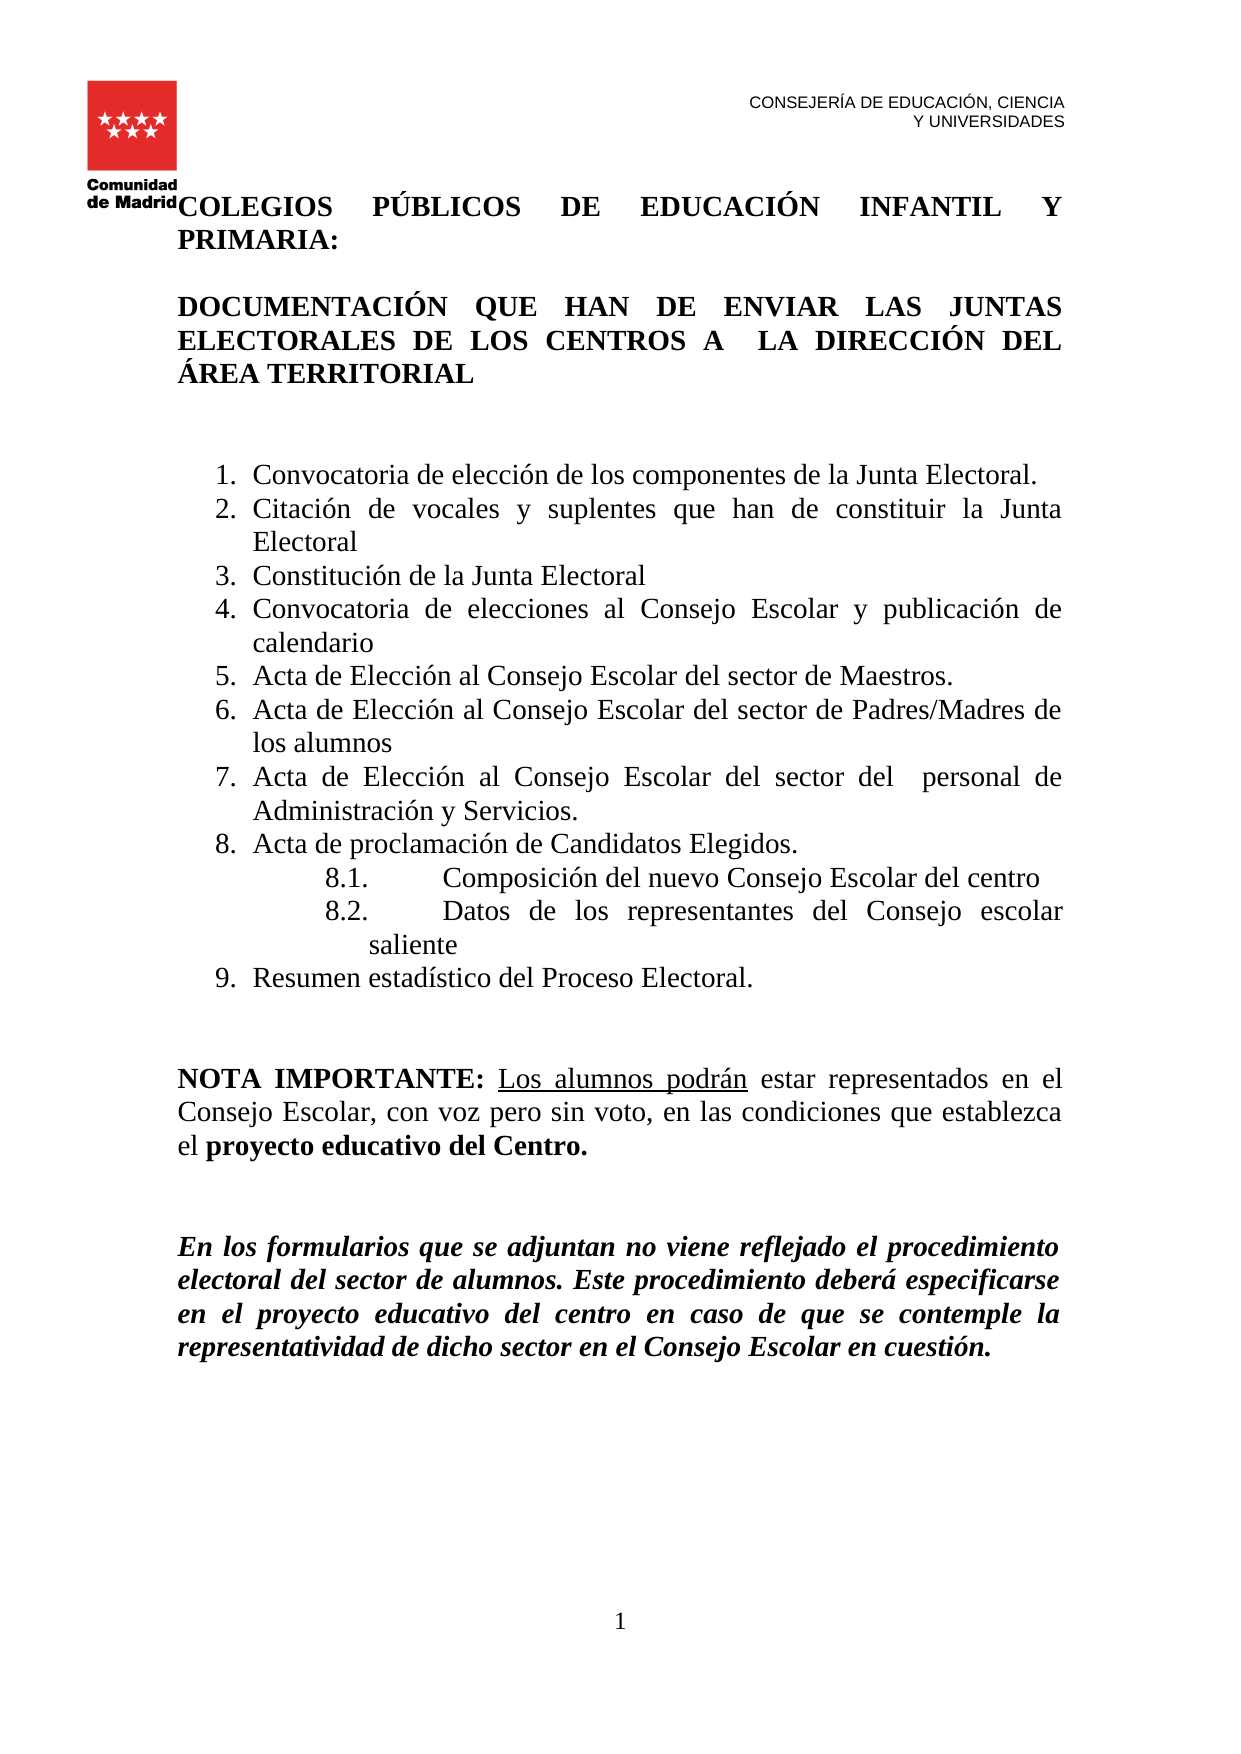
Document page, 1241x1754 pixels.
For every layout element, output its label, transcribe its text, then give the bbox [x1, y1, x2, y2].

list Constitución de la Junta Electoral [215, 558, 1063, 591]
list Composición del nuevo Consejo Escolar del centro [325, 860, 1063, 893]
text DOCUMENTACIÓN QUE HAN DE ENVIAR LAS JUNTAS ELECTORALES DE LOS CENTROS A LA DIRECCIÓN DEL ÁREA TERRITORIAL [177, 289, 1063, 390]
list Acta de Elección al Consejo Escolar del sector de Maestros. [215, 658, 1063, 692]
list Datos de los representantes del Consejo escolar saliente [325, 893, 1063, 960]
list Acta de Elección al Consejo Escolar del sector del personal de Administración y Servicios. [215, 759, 1063, 826]
list Acta de Elección al Consejo Escolar del sector de Padres/Madres de los alumnos [215, 692, 1063, 759]
text NOTA IMPORTANTE: Los alumnos podrán estar representados en el Consejo Escolar, con voz pero sin voto, en las condiciones que establezca el proyecto educativo del Centro. [177, 1061, 1063, 1162]
list Citación de vocales y suplentes que han de constituir la Junta Electoral [215, 491, 1063, 558]
text En los formularios que se adjuntan no viene reflejado el procedimiento electoral del sector de alumnos. Este procedimiento deberá especificarse en el proyecto educativo del centro en caso de que se contemple la representatividad de dicho sector en el Consejo Escolar en cuestión. [177, 1229, 1063, 1363]
list Convocatoria de elección de los componentes de la Junta Electoral. [215, 457, 1063, 491]
list Convocatoria de elecciones al Consejo Escolar y publicación de calendario [215, 591, 1063, 658]
list Resumen estadístico del Proceso Electoral. [215, 960, 1063, 994]
list Acta de proclamación de Candidatos Elegidos. [215, 826, 1063, 860]
text COLEGIOS PÚBLICOS DE EDUCACIÓN INFANTIL Y PRIMARIA: [177, 189, 1063, 256]
